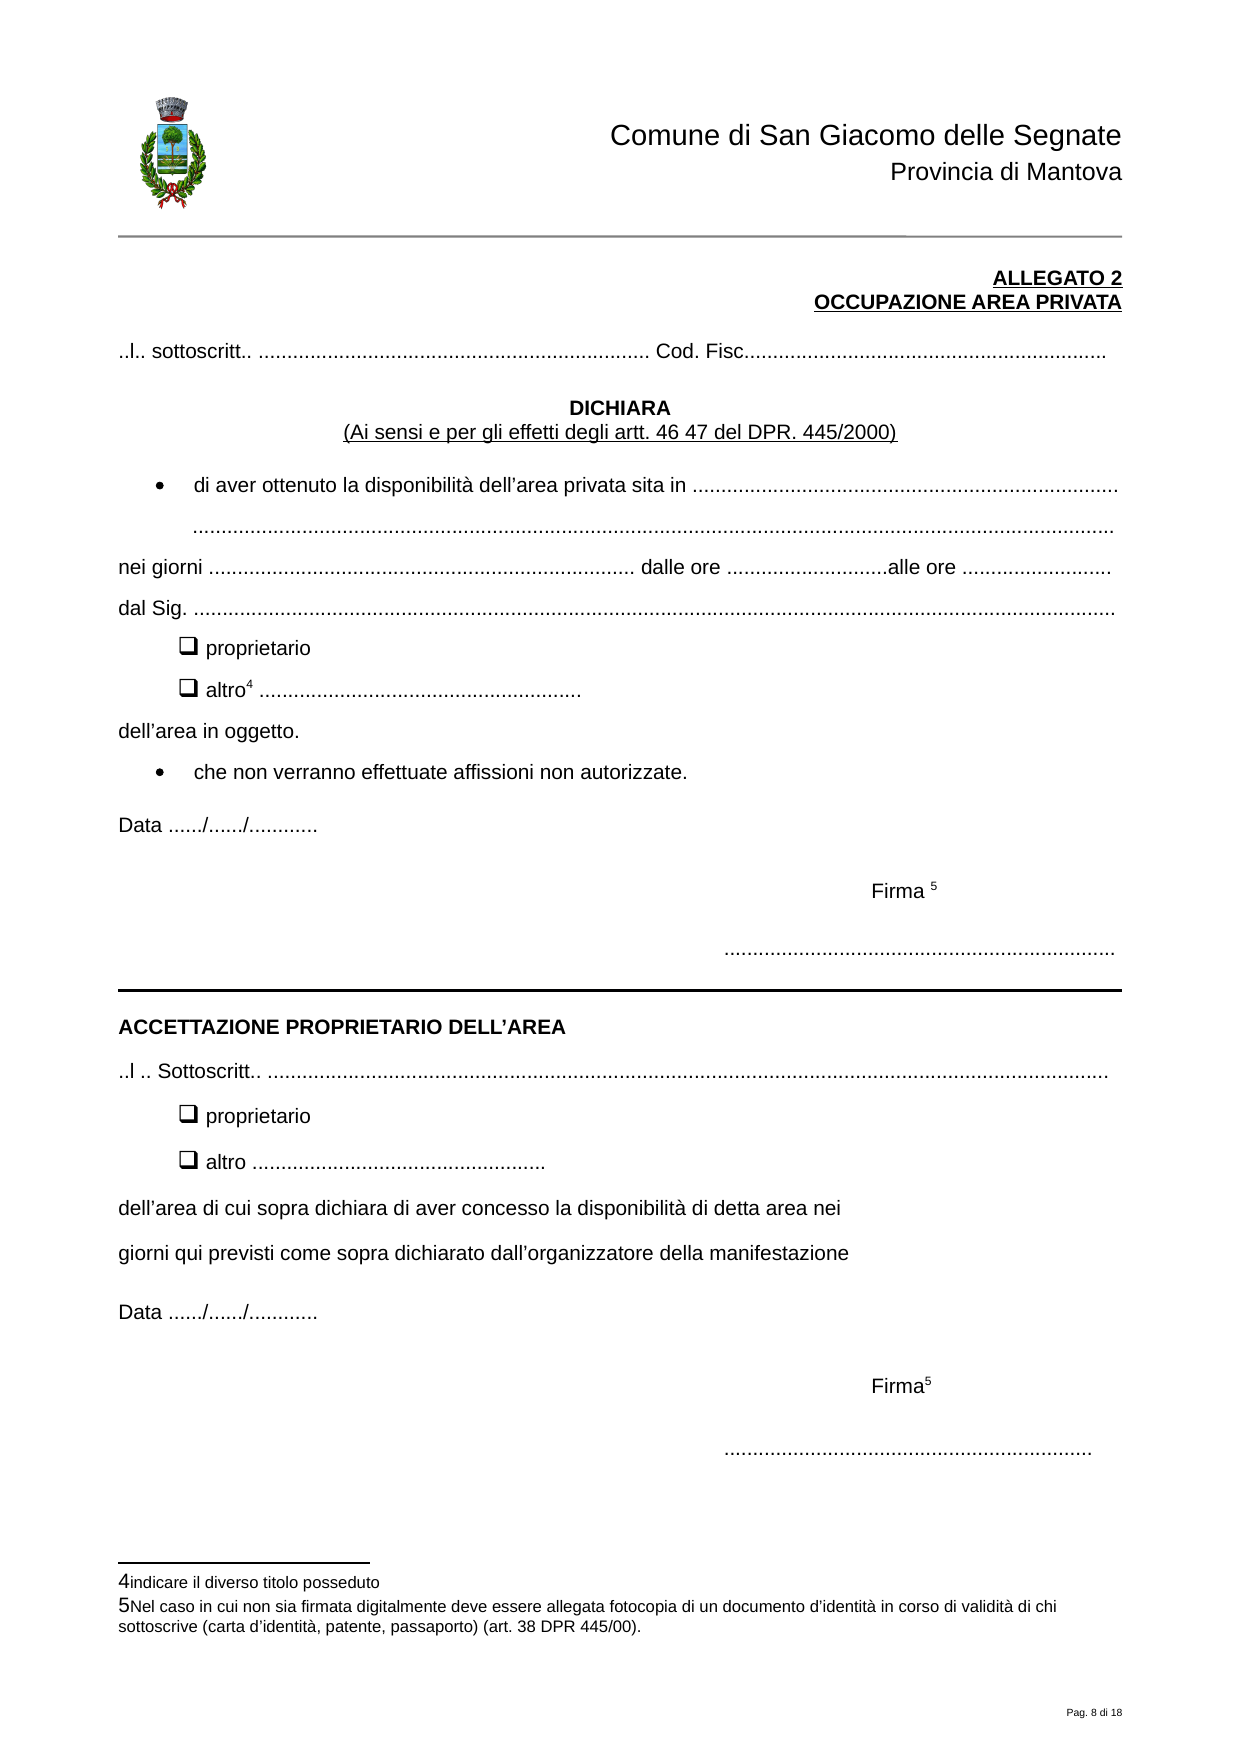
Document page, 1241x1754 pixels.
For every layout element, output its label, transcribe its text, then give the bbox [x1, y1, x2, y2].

text Provincia di Mantova [224, 157, 1122, 185]
text ................................................................ [118, 1435, 1122, 1459]
text Data ....../....../............ [118, 813, 1122, 837]
text ACCETTAZIONE PROPRIETARIO DELL’AREA [118, 1014, 1122, 1038]
text Firma [118, 879, 1122, 903]
text Nel caso in cui non sia firmata digitalmente deve essere allegata fotocopia di un documento d’identità in corso di validità di chi sottoscrive (carta d’identità, patente, passaporto) (art. 38 DPR 445/00). [118, 1593, 1122, 1636]
text  proprietario [177, 1104, 1122, 1129]
text dell’area in oggetto. [118, 719, 1122, 743]
text indicare il diverso titolo posseduto [118, 1569, 1122, 1593]
text (Ai sensi e per gli effetti degli artt. 46 47 del DPR. 445/2000) [118, 420, 1122, 444]
text nei giorni .......................................................................... dalle ore ............................alle ore .......................... [118, 555, 1122, 579]
text Firma5 [118, 1374, 1122, 1398]
text  proprietario [177, 636, 1122, 661]
text dal Sig. ................................................................................................................................................................ [118, 595, 1122, 619]
text giorni qui previsti come sopra dichiarato dall’organizzatore della manifestazione [118, 1241, 1122, 1264]
list di aver ottenuto la disponibilità dell’area privata sita in .......................................................................... [156, 473, 1122, 497]
picture [122, 87, 224, 219]
text  altro ........................................................ [177, 678, 1122, 703]
text Data ....../....../............ [118, 1300, 1122, 1324]
text OCCUPAZIONE AREA PRIVATA [118, 290, 1122, 314]
text .................................................................... [118, 936, 1122, 960]
text ..l .. Sottoscritt.. .................................................................................................................................................. [118, 1059, 1122, 1083]
list che non verranno effettuate affissioni non autorizzate. [156, 760, 1122, 784]
text ................................................................................................................................................................ [192, 514, 1122, 538]
text DICHIARA [118, 396, 1122, 420]
text ALLEGATO 2 [118, 266, 1122, 290]
text dell’area di cui sopra dichiara di aver concesso la disponibilità di detta area nei [118, 1196, 1122, 1220]
text  altro ................................................... [177, 1150, 1122, 1175]
text Comune di San Giacomo delle Segnate [224, 118, 1122, 152]
text ..l.. sottoscritt.. .................................................................... Cod. Fisc............................................................... [118, 339, 1122, 363]
